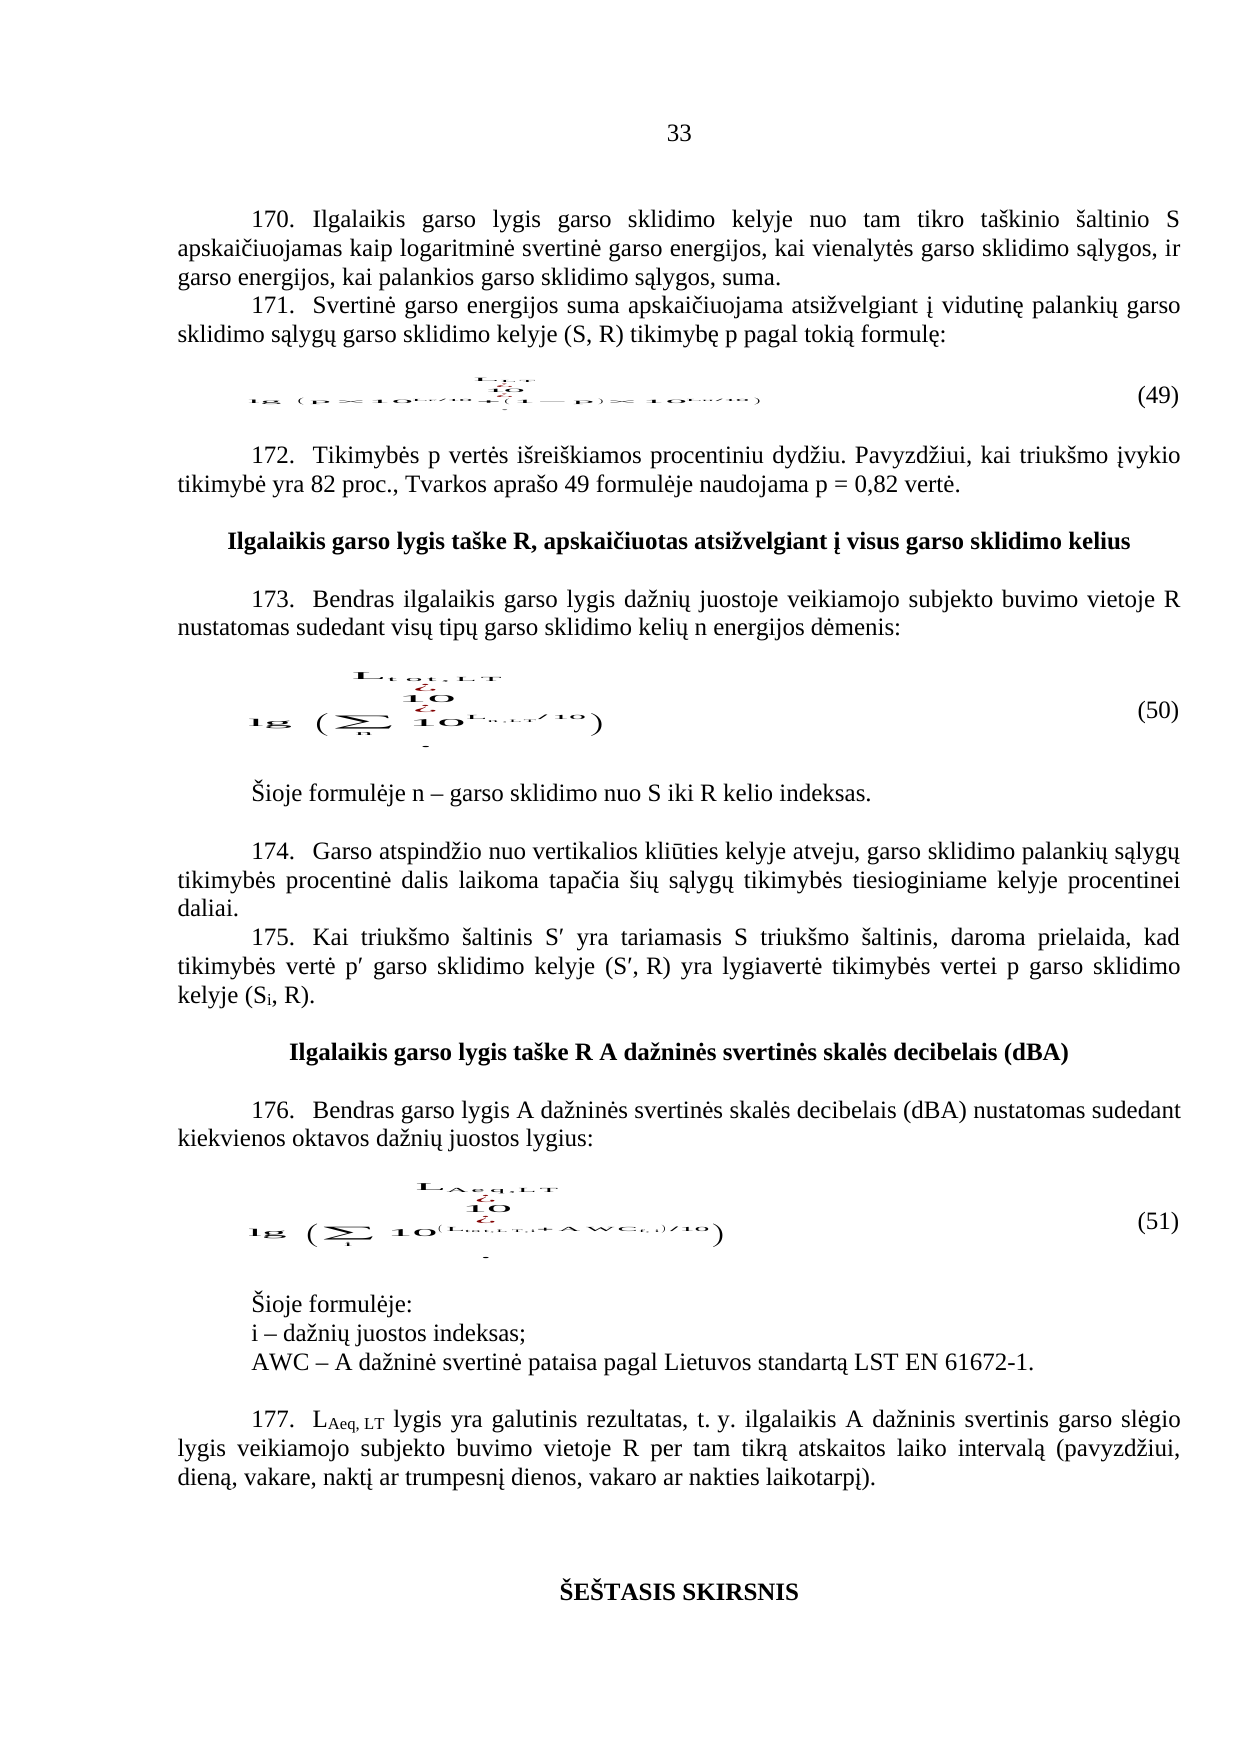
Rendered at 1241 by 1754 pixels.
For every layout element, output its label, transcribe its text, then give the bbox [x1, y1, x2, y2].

text Šioje formulėje n – garso sklidimo nuo S iki R kelio indeksas. [177, 778, 1181, 807]
text 176. Bendras garso lygis A dažninės svertinės skalės decibelais (dBA) nustatomas sudedant kiekvienos oktavos dažnių juostos lygius: [177, 1095, 1181, 1152]
text 170. Ilgalaikis garso lygis garso sklidimo kelyje nuo tam tikro taškinio šaltinio S apskaičiuojamas kaip logaritminė svertinė garso energijos, kai vienalytės garso sklidimo sąlygos, ir garso energijos, kai palankios garso sklidimo sąlygos, suma. [177, 204, 1181, 291]
table_header [177, 1181, 1137, 1261]
text 173. Bendras ilgalaikis garso lygis dažnių juostoje veikiamojo subjekto buvimo vietoje R nustatomas sudedant visų tipų garso sklidimo kelių n energijos dėmenis: [177, 584, 1181, 641]
text 175. Kai triukšmo šaltinis S′ yra tariamasis S triukšmo šaltinis, daroma prielaida, kad tikimybės vertė p′ garso sklidimo kelyje (S′, R) yra lygiavertė tikimybės vertei p garso sklidimo kelyje (Si, R). [177, 922, 1181, 1008]
table_header ) [1171, 670, 1184, 750]
table_header ) [1171, 1181, 1184, 1261]
text 174. Garso atspindžio nuo vertikalios kliūties kelyje atveju, garso sklidimo palankių sąlygų tikimybės procentinė dalis laikoma tapačia šių sąlygų tikimybės tiesioginiame kelyje procentinei daliai. [177, 836, 1181, 922]
text AWC – A dažninė svertinė pataisa pagal Lietuvos standartą LST EN 61672-1. [177, 1347, 1181, 1376]
text ŠEŠTASIS SKIRSNIS [177, 1577, 1181, 1606]
table_header [177, 670, 1137, 750]
text 177. LAeq, LT lygis yra galutinis rezultatas, t. y. ilgalaikis A dažninis svertinis garso slėgio lygis veikiamojo subjekto buvimo vietoje R per tam tikrą atskaitos laiko intervalą (pavyzdžiui, dieną, vakare, naktį ar trumpesnį dienos, vakaro ar nakties laikotarpį). [177, 1404, 1181, 1491]
text i – dažnių juostos indeksas; [177, 1318, 1181, 1347]
table_header 50 [1146, 670, 1171, 750]
text Šioje formulėje: [177, 1289, 1181, 1318]
table_header [177, 377, 1137, 411]
text Ilgalaikis garso lygis taške R A dažninės svertinės skalės decibelais (dBA) [177, 1037, 1181, 1066]
table_header ( [1137, 1181, 1146, 1261]
table_header ) [1171, 377, 1184, 411]
text Ilgalaikis garso lygis taške R, apskaičiuotas atsižvelgiant į visus garso sklidimo kelius [177, 526, 1181, 555]
text 171. Svertinė garso energijos suma apskaičiuojama atsižvelgiant į vidutinę palankių garso sklidimo sąlygų garso sklidimo kelyje (S, R) tikimybę p pagal tokią formulę: [177, 291, 1181, 348]
table_header 49 [1146, 377, 1171, 411]
table_header 51 [1146, 1181, 1171, 1261]
table_header ( [1137, 377, 1146, 411]
text 172. Tikimybės p vertės išreiškiamos procentiniu dydžiu. Pavyzdžiui, kai triukšmo įvykio tikimybė yra 82 proc., Tvarkos aprašo 49 formulėje naudojama p = 0,82 vertė. [177, 440, 1181, 497]
table_header ( [1137, 670, 1146, 750]
